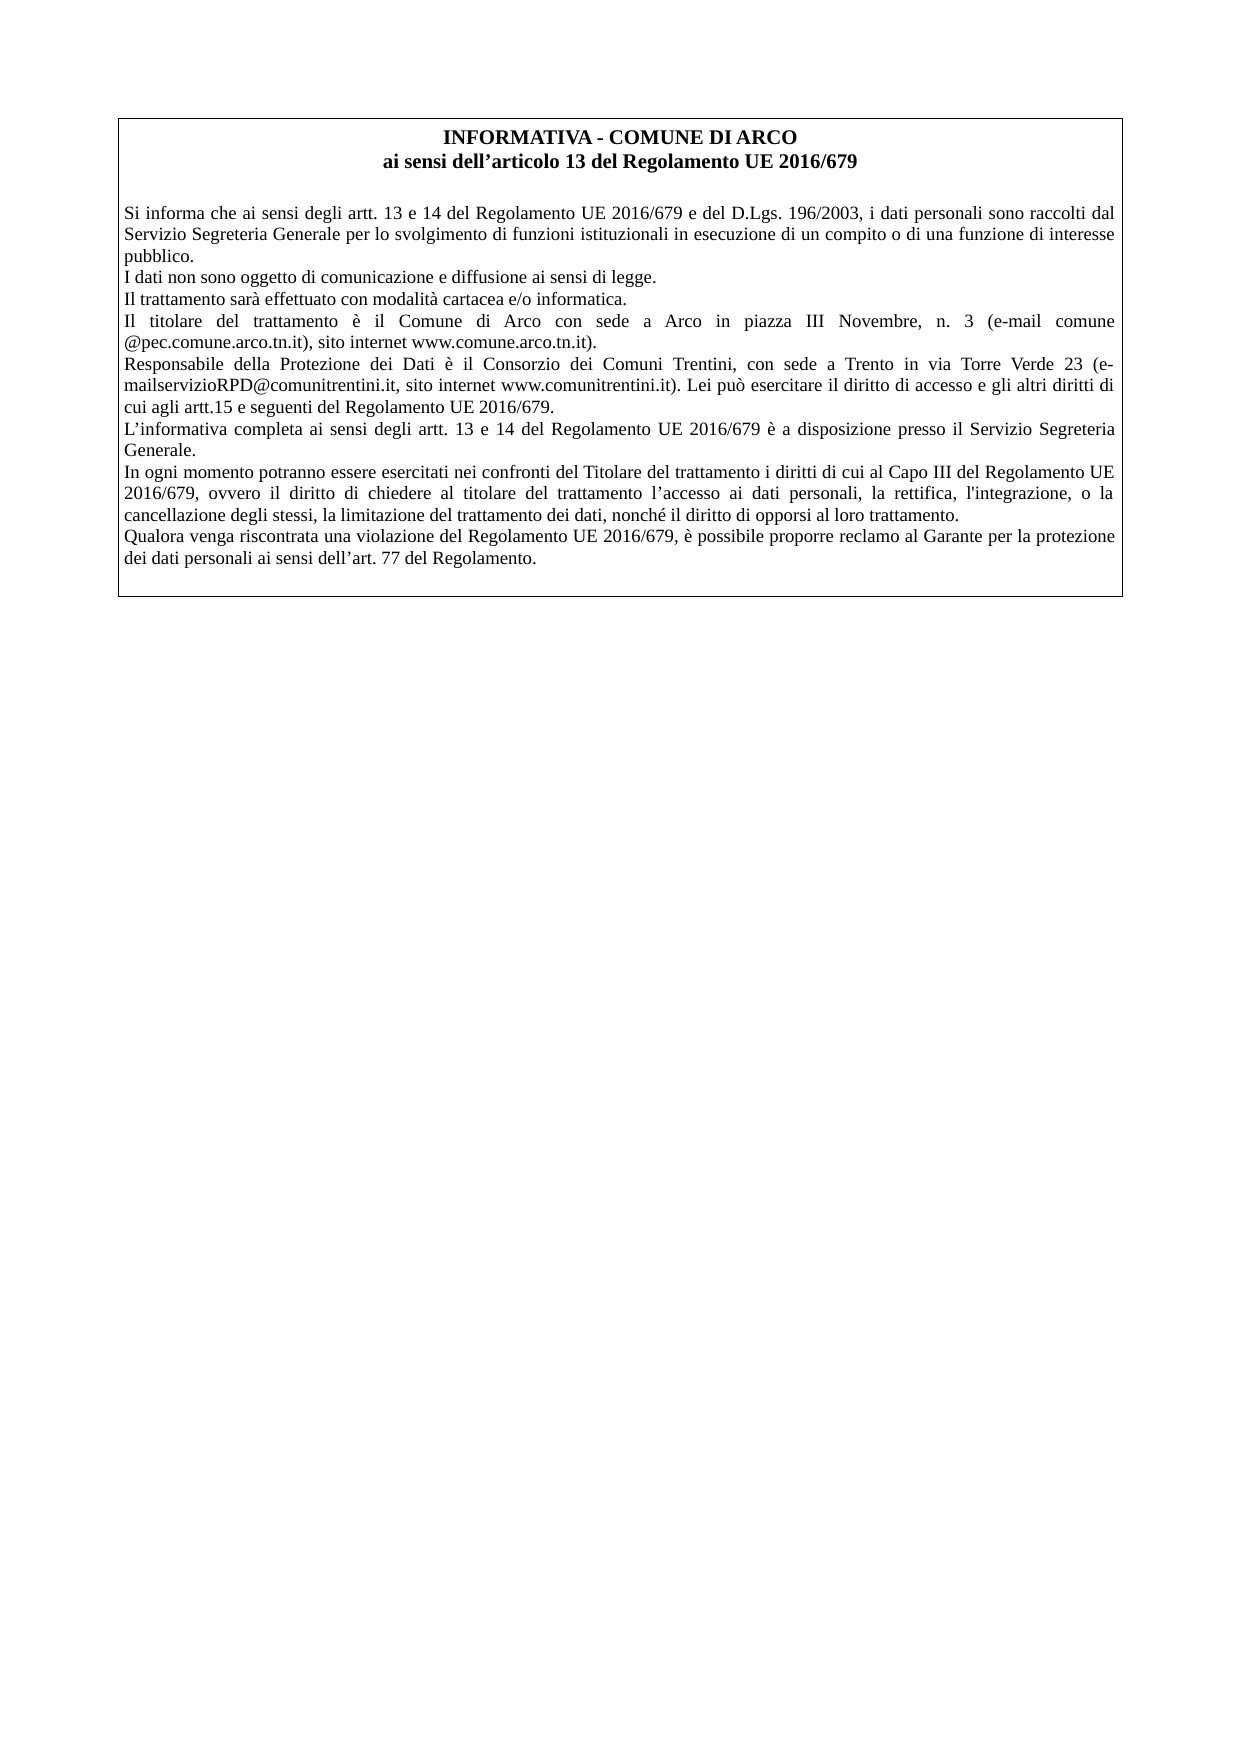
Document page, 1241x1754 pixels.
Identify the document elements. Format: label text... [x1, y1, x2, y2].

table_header INFORMATIVA - COMUNE DI ARCO ai sensi dell’articolo 13 del Regolamento UE 2016/679 Si informa che ai sensi degli artt. 13 e 14 del Regolamento UE 2016/679 e del D.Lgs. 196/2003, i dati personali sono raccolti dal Servizio Segreteria Generale per lo svolgimento di funzioni istituzionali in esecuzione di un compito o di una funzione di interesse pubblico. I dati non sono oggetto di comunicazione e diffusione ai sensi di legge. Il trattamento sarà effettuato con modalità cartacea e/o informatica. Il titolare del trattamento è il Comune di Arco con sede a Arco in piazza III Novembre, n. 3 (e-mail comune @pec.comune.arco.tn.it), sito internet www.comune.arco.tn.it). Responsabile della Protezione dei Dati è il Consorzio dei Comuni Trentini, con sede a Trento in via Torre Verde 23 (e-mailservizioRPD@comunitrentini.it, sito internet www.comunitrentini.it). Lei può esercitare il diritto di accesso e gli altri diritti di cui agli artt.15 e seguenti del Regolamento UE 2016/679. L’informativa completa ai sensi degli artt. 13 e 14 del Regolamento UE 2016/679 è a disposizione presso il Servizio Segreteria Generale. In ogni momento potranno essere esercitati nei confronti del Titolare del trattamento i diritti di cui al Capo III del Regolamento UE 2016/679, ovvero il diritto di chiedere al titolare del trattamento l’accesso ai dati personali, la rettifica, l'integrazione, o la cancellazione degli stessi, la limitazione del trattamento dei dati, nonché il diritto di opporsi al loro trattamento. Qualora venga riscontrata una violazione del Regolamento UE 2016/679, è possibile proporre reclamo al Garante per la protezione dei dati personali ai sensi dell’art. 77 del Regolamento. [119, 119, 1122, 596]
